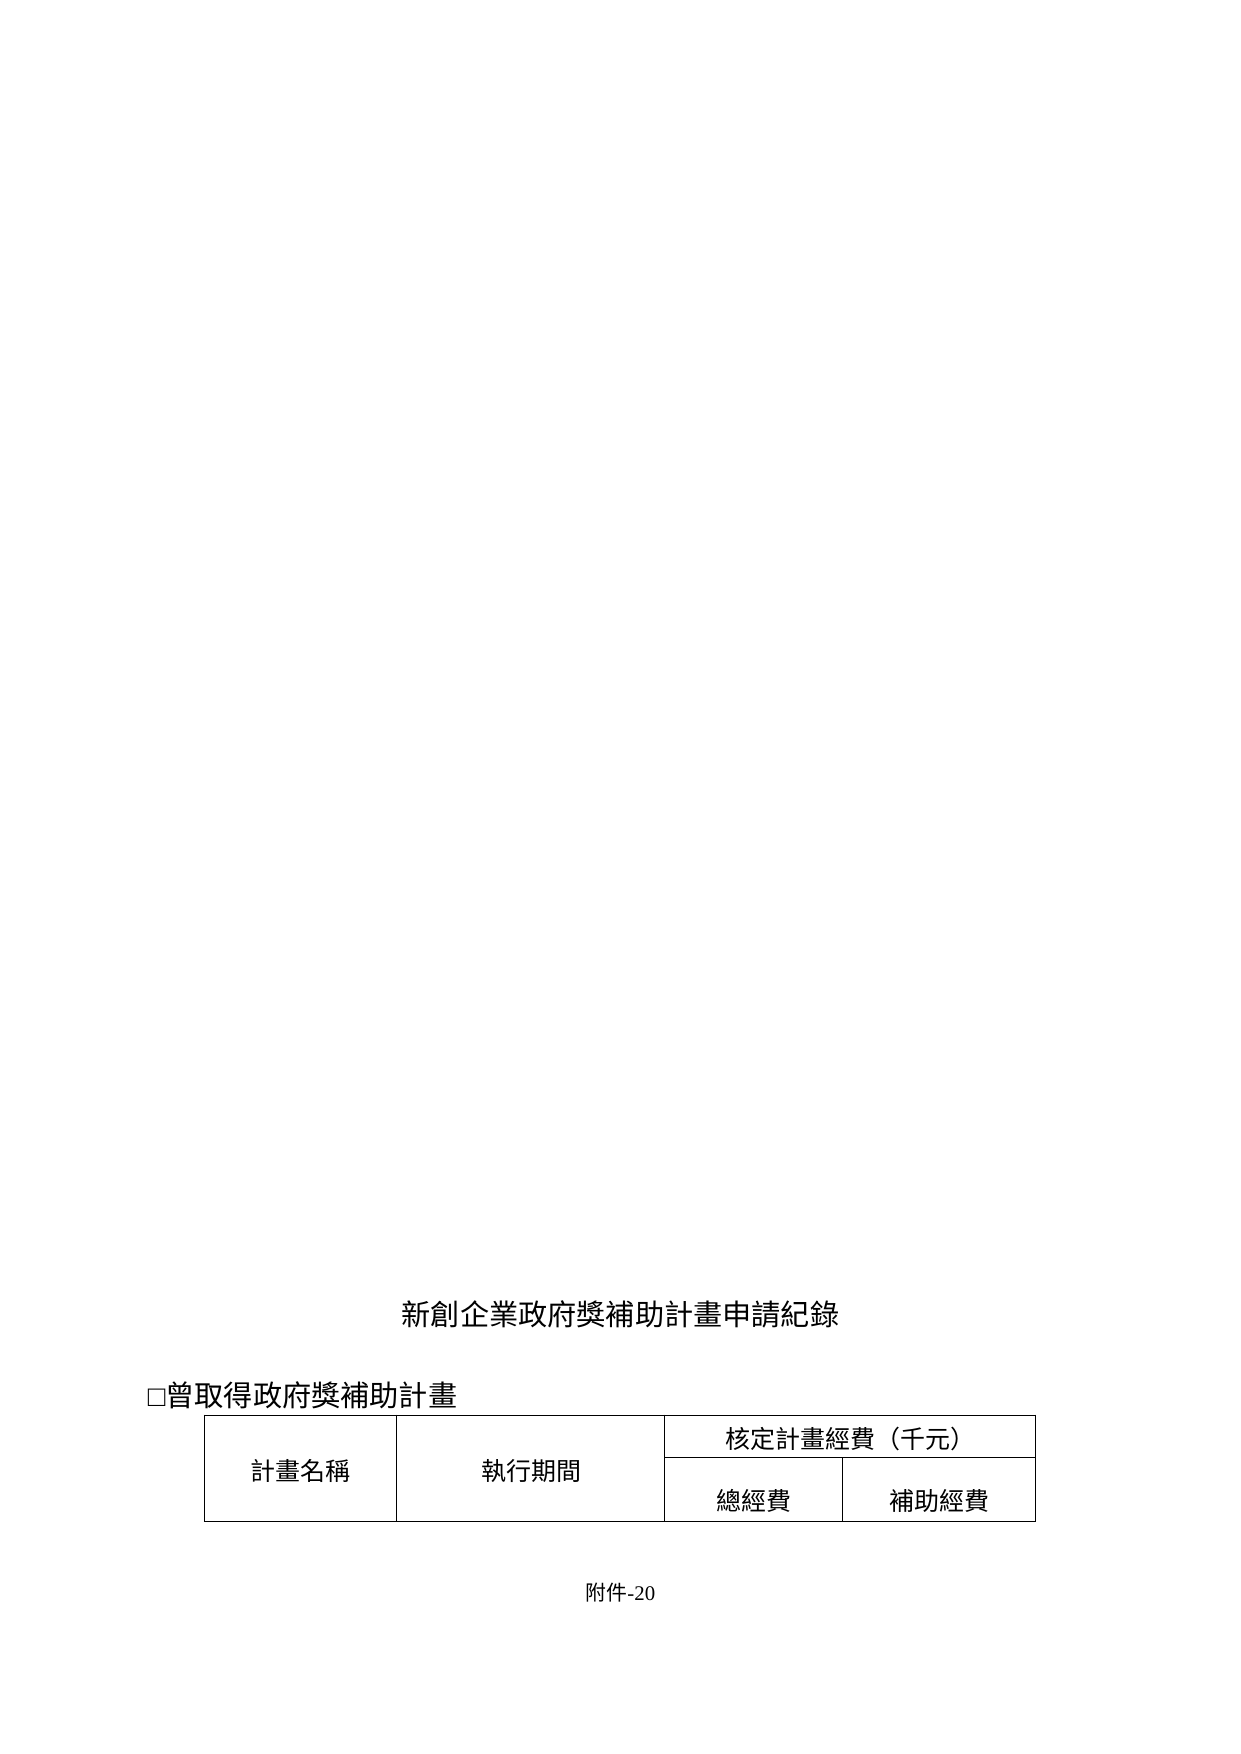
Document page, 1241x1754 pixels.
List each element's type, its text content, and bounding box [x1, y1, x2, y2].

text □曾取得政府獎補助計畫 [148, 1352, 1092, 1414]
text 新創企業政府獎補助計畫申請紀錄 [148, 1271, 1092, 1333]
table_header 核定計畫經費（千元） [665, 1416, 1035, 1457]
table_header 計畫名稱 [205, 1416, 396, 1521]
table_header 執行期間 [397, 1416, 664, 1521]
table_cell 總經費 [665, 1458, 842, 1521]
table_cell 補助經費 [843, 1458, 1035, 1521]
